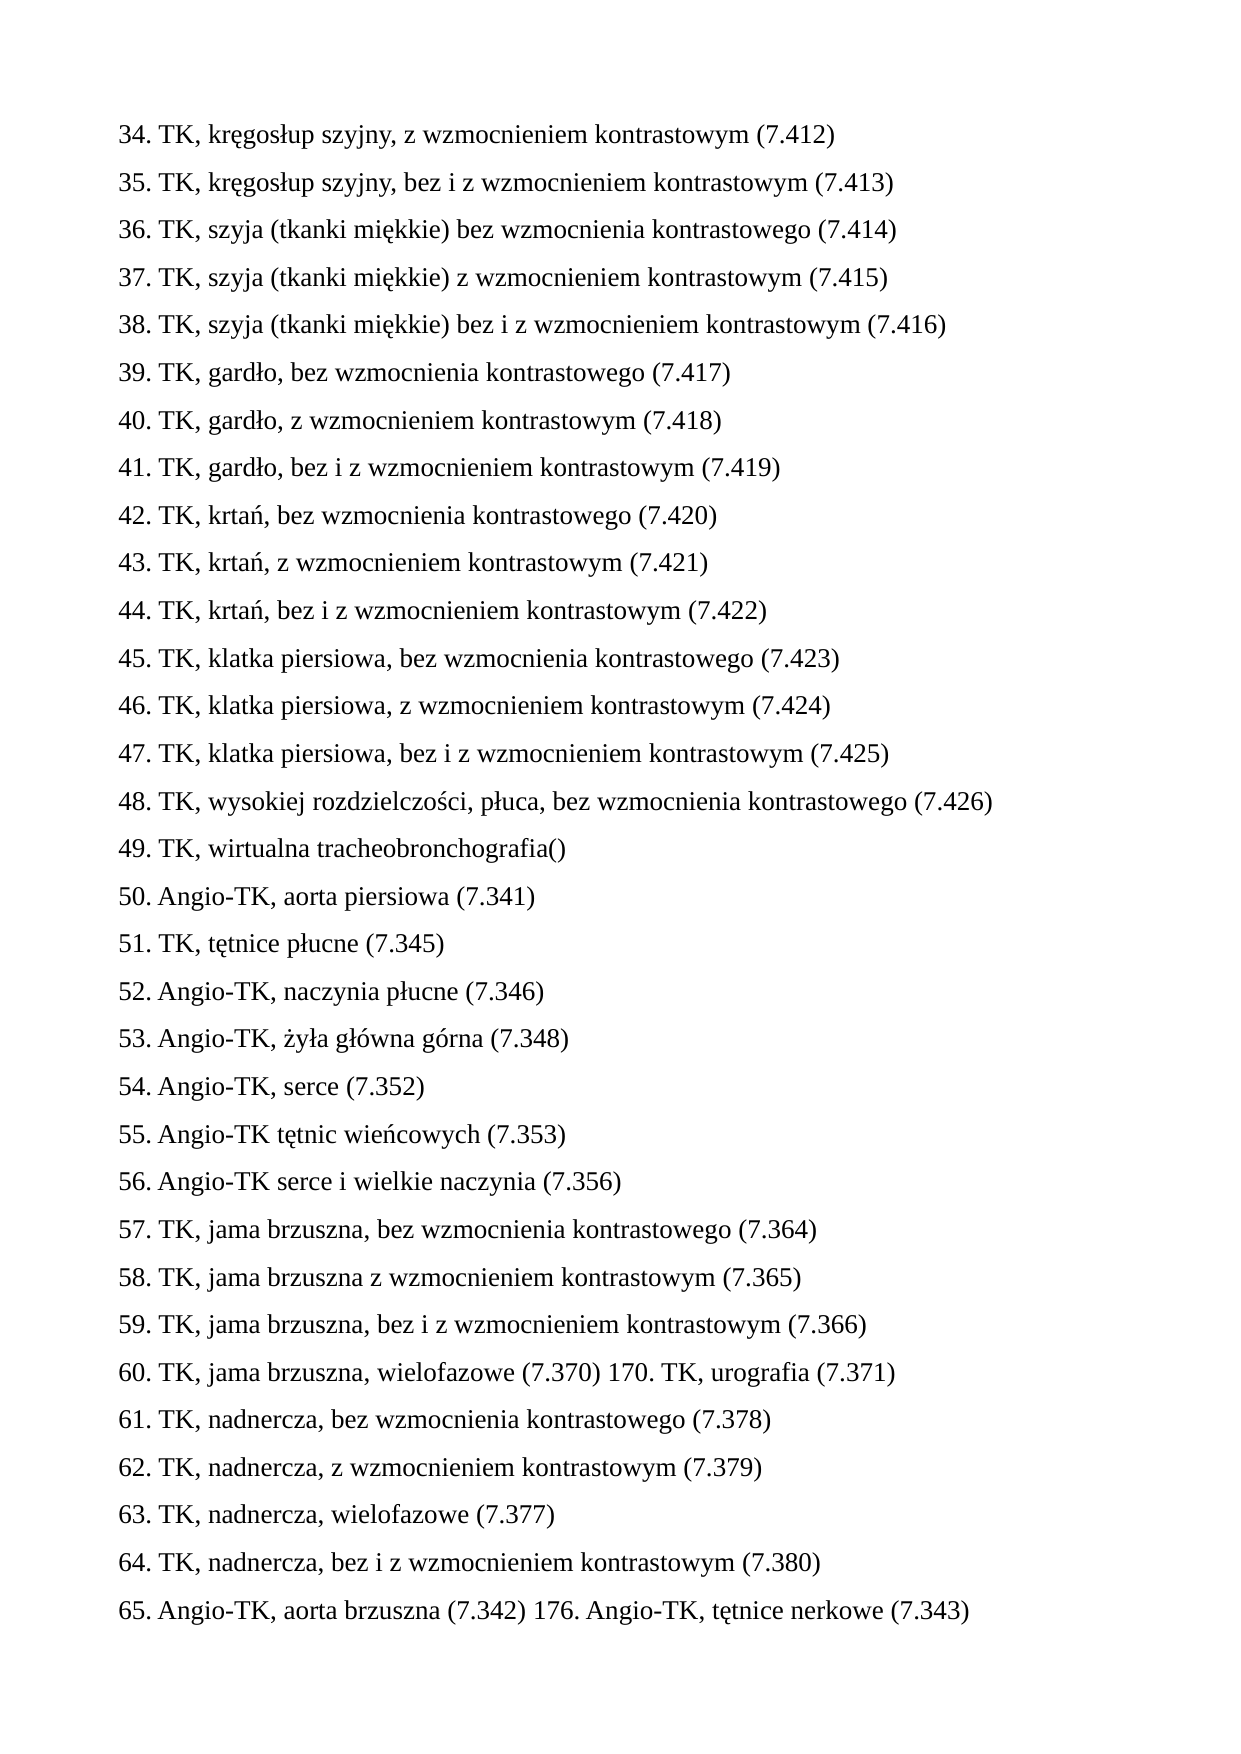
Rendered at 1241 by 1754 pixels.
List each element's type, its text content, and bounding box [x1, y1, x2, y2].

text 63. TK, nadnercza, wielofazowe (7.377) [118, 1499, 1122, 1530]
text 46. TK, klatka piersiowa, z wzmocnieniem kontrastowym (7.424) [118, 689, 1122, 721]
text 59. TK, jama brzuszna, bez i z wzmocnieniem kontrastowym (7.366) [118, 1308, 1122, 1339]
text 36. TK, szyja (tkanki miękkie) bez wzmocnienia kontrastowego (7.414) [118, 213, 1122, 244]
text 62. TK, nadnercza, z wzmocnieniem kontrastowym (7.379) [118, 1451, 1122, 1482]
text 60. TK, jama brzuszna, wielofazowe (7.370) 170. TK, urografia (7.371) [118, 1356, 1122, 1387]
text 39. TK, gardło, bez wzmocnienia kontrastowego (7.417) [118, 356, 1122, 387]
text 43. TK, krtań, z wzmocnieniem kontrastowym (7.421) [118, 547, 1122, 578]
text 57. TK, jama brzuszna, bez wzmocnienia kontrastowego (7.364) [118, 1213, 1122, 1244]
text 52. Angio-TK, naczynia płucne (7.346) [118, 975, 1122, 1006]
text 38. TK, szyja (tkanki miękkie) bez i z wzmocnieniem kontrastowym (7.416) [118, 308, 1122, 340]
text 35. TK, kręgosłup szyjny, bez i z wzmocnieniem kontrastowym (7.413) [118, 166, 1122, 197]
text 44. TK, krtań, bez i z wzmocnieniem kontrastowym (7.422) [118, 594, 1122, 625]
text 37. TK, szyja (tkanki miękkie) z wzmocnieniem kontrastowym (7.415) [118, 261, 1122, 292]
text 56. Angio-TK serce i wielkie naczynia (7.356) [118, 1165, 1122, 1197]
text 34. TK, kręgosłup szyjny, z wzmocnieniem kontrastowym (7.412) [118, 118, 1122, 149]
text 55. Angio-TK tętnic wieńcowych (7.353) [118, 1118, 1122, 1149]
text 61. TK, nadnercza, bez wzmocnienia kontrastowego (7.378) [118, 1403, 1122, 1434]
text 54. Angio-TK, serce (7.352) [118, 1070, 1122, 1101]
text 49. TK, wirtualna tracheobronchografia() [118, 832, 1122, 863]
text 41. TK, gardło, bez i z wzmocnieniem kontrastowym (7.419) [118, 451, 1122, 482]
text 51. TK, tętnice płucne (7.345) [118, 927, 1122, 958]
text 47. TK, klatka piersiowa, bez i z wzmocnieniem kontrastowym (7.425) [118, 737, 1122, 768]
text 64. TK, nadnercza, bez i z wzmocnieniem kontrastowym (7.380) [118, 1546, 1122, 1577]
text 42. TK, krtań, bez wzmocnienia kontrastowego (7.420) [118, 499, 1122, 530]
text 48. TK, wysokiej rozdzielczości, płuca, bez wzmocnienia kontrastowego (7.426) [118, 784, 1122, 816]
text 53. Angio-TK, żyła główna górna (7.348) [118, 1023, 1122, 1054]
text 50. Angio-TK, aorta piersiowa (7.341) [118, 880, 1122, 911]
text 45. TK, klatka piersiowa, bez wzmocnienia kontrastowego (7.423) [118, 642, 1122, 673]
text 40. TK, gardło, z wzmocnieniem kontrastowym (7.418) [118, 404, 1122, 435]
text 65. Angio-TK, aorta brzuszna (7.342) 176. Angio-TK, tętnice nerkowe (7.343) [118, 1594, 1122, 1625]
text 58. TK, jama brzuszna z wzmocnieniem kontrastowym (7.365) [118, 1261, 1122, 1292]
